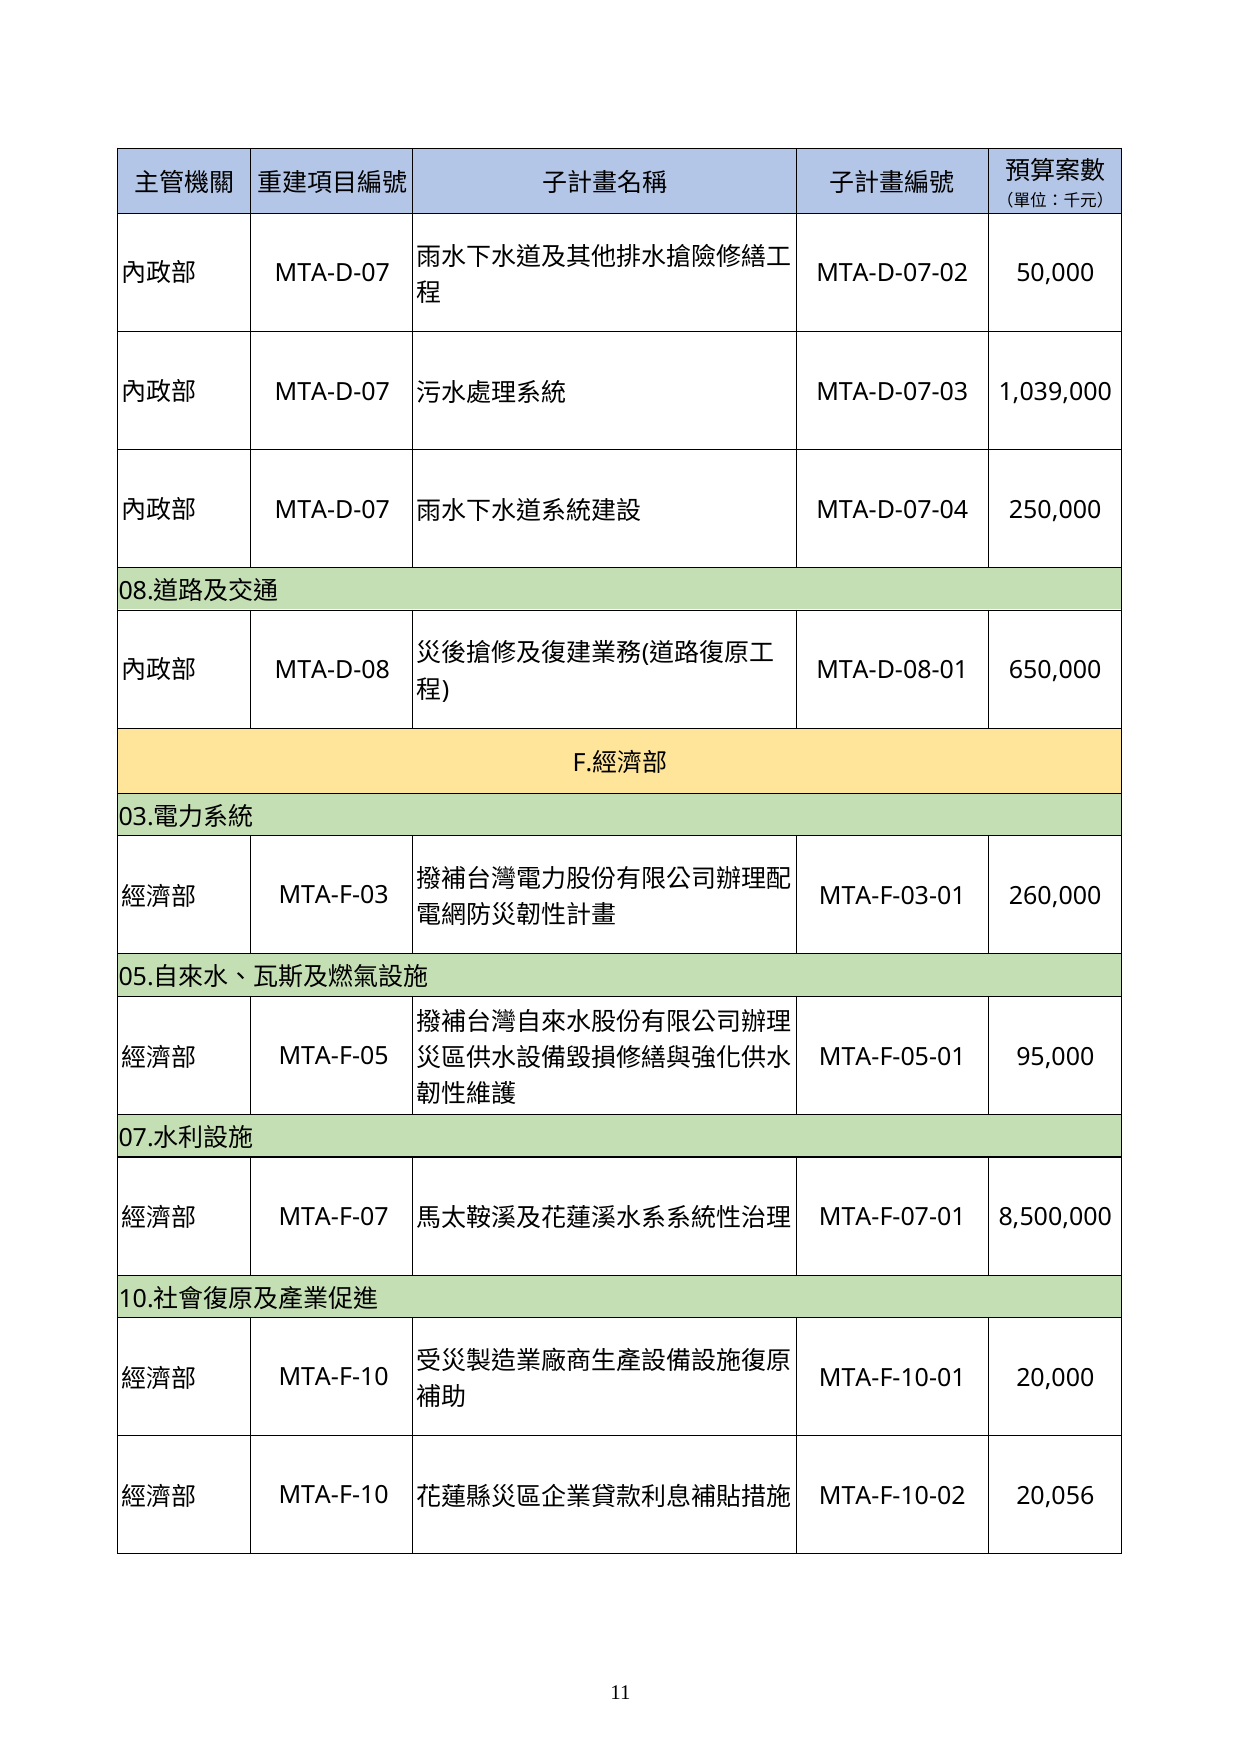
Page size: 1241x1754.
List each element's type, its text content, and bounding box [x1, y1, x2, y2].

table_cell 260,000 [989, 836, 1121, 953]
table_cell 03.電力系統 [118, 794, 1121, 835]
table_cell 05.自來水、瓦斯及燃氣設施 [118, 954, 1121, 996]
table_cell 馬太鞍溪及花蓮溪水系系統性治理 [413, 1158, 796, 1274]
table_cell 花蓮縣災區企業貸款利息補貼措施 [413, 1436, 796, 1553]
table_cell MTA-F-07-01 [797, 1158, 988, 1274]
table_header 主管機關 [118, 149, 250, 213]
table_cell 災後搶修及復建業務(道路復原工程) [413, 611, 796, 728]
table_cell 內政部 [118, 611, 250, 728]
table_cell 內政部 [118, 450, 250, 567]
table_cell 經濟部 [118, 997, 250, 1114]
table_cell MTA-F-05 [251, 997, 412, 1114]
table_cell F.經濟部 [118, 729, 1121, 793]
table_cell MTA-D-07-04 [797, 450, 988, 567]
table_cell MTA-F-10-02 [797, 1436, 988, 1553]
table_cell 雨水下水道及其他排水搶險修繕工程 [413, 214, 796, 331]
table_cell 內政部 [118, 214, 250, 331]
table_cell 受災製造業廠商生產設備設施復原補助 [413, 1318, 796, 1435]
table_cell 8,500,000 [989, 1158, 1121, 1274]
table_cell 95,000 [989, 997, 1121, 1114]
table_cell 撥補台灣自來水股份有限公司辦理災區供水設備毀損修繕與強化供水韌性維護 [413, 997, 796, 1114]
table_cell 經濟部 [118, 1158, 250, 1274]
table_cell MTA-F-10 [251, 1318, 412, 1435]
table_cell MTA-F-03-01 [797, 836, 988, 953]
table_header 子計畫編號 [797, 149, 988, 213]
table_cell MTA-F-10 [251, 1436, 412, 1553]
table_cell 07.水利設施 [118, 1115, 1121, 1156]
table_cell 經濟部 [118, 1318, 250, 1435]
table_cell MTA-F-03 [251, 836, 412, 953]
table_cell MTA-D-07 [251, 214, 412, 331]
table_cell MTA-D-07 [251, 450, 412, 567]
table_cell MTA-D-07-03 [797, 332, 988, 449]
table_header 預算案數 （單位：千元） [989, 149, 1121, 213]
table_cell 內政部 [118, 332, 250, 449]
table_cell 650,000 [989, 611, 1121, 728]
table_cell MTA-F-05-01 [797, 997, 988, 1114]
table_cell MTA-D-08 [251, 611, 412, 728]
table_cell MTA-F-10-01 [797, 1318, 988, 1435]
table_cell 20,000 [989, 1318, 1121, 1435]
table_cell 撥補台灣電力股份有限公司辦理配電網防災韌性計畫 [413, 836, 796, 953]
table_cell 10.社會復原及產業促進 [118, 1276, 1121, 1317]
table_cell 20,056 [989, 1436, 1121, 1553]
table_cell 08.道路及交通 [118, 568, 1121, 609]
table_cell MTA-D-07-02 [797, 214, 988, 331]
table_cell 污水處理系統 [413, 332, 796, 449]
table_header 重建項目編號 [251, 149, 412, 213]
table_cell 經濟部 [118, 1436, 250, 1553]
table_cell 50,000 [989, 214, 1121, 331]
table_cell MTA-D-08-01 [797, 611, 988, 728]
table_cell 1,039,000 [989, 332, 1121, 449]
table_cell MTA-F-07 [251, 1158, 412, 1274]
table_cell 經濟部 [118, 836, 250, 953]
table_cell 250,000 [989, 450, 1121, 567]
table_cell 雨水下水道系統建設 [413, 450, 796, 567]
table_cell MTA-D-07 [251, 332, 412, 449]
table_header 子計畫名稱 [413, 149, 796, 213]
